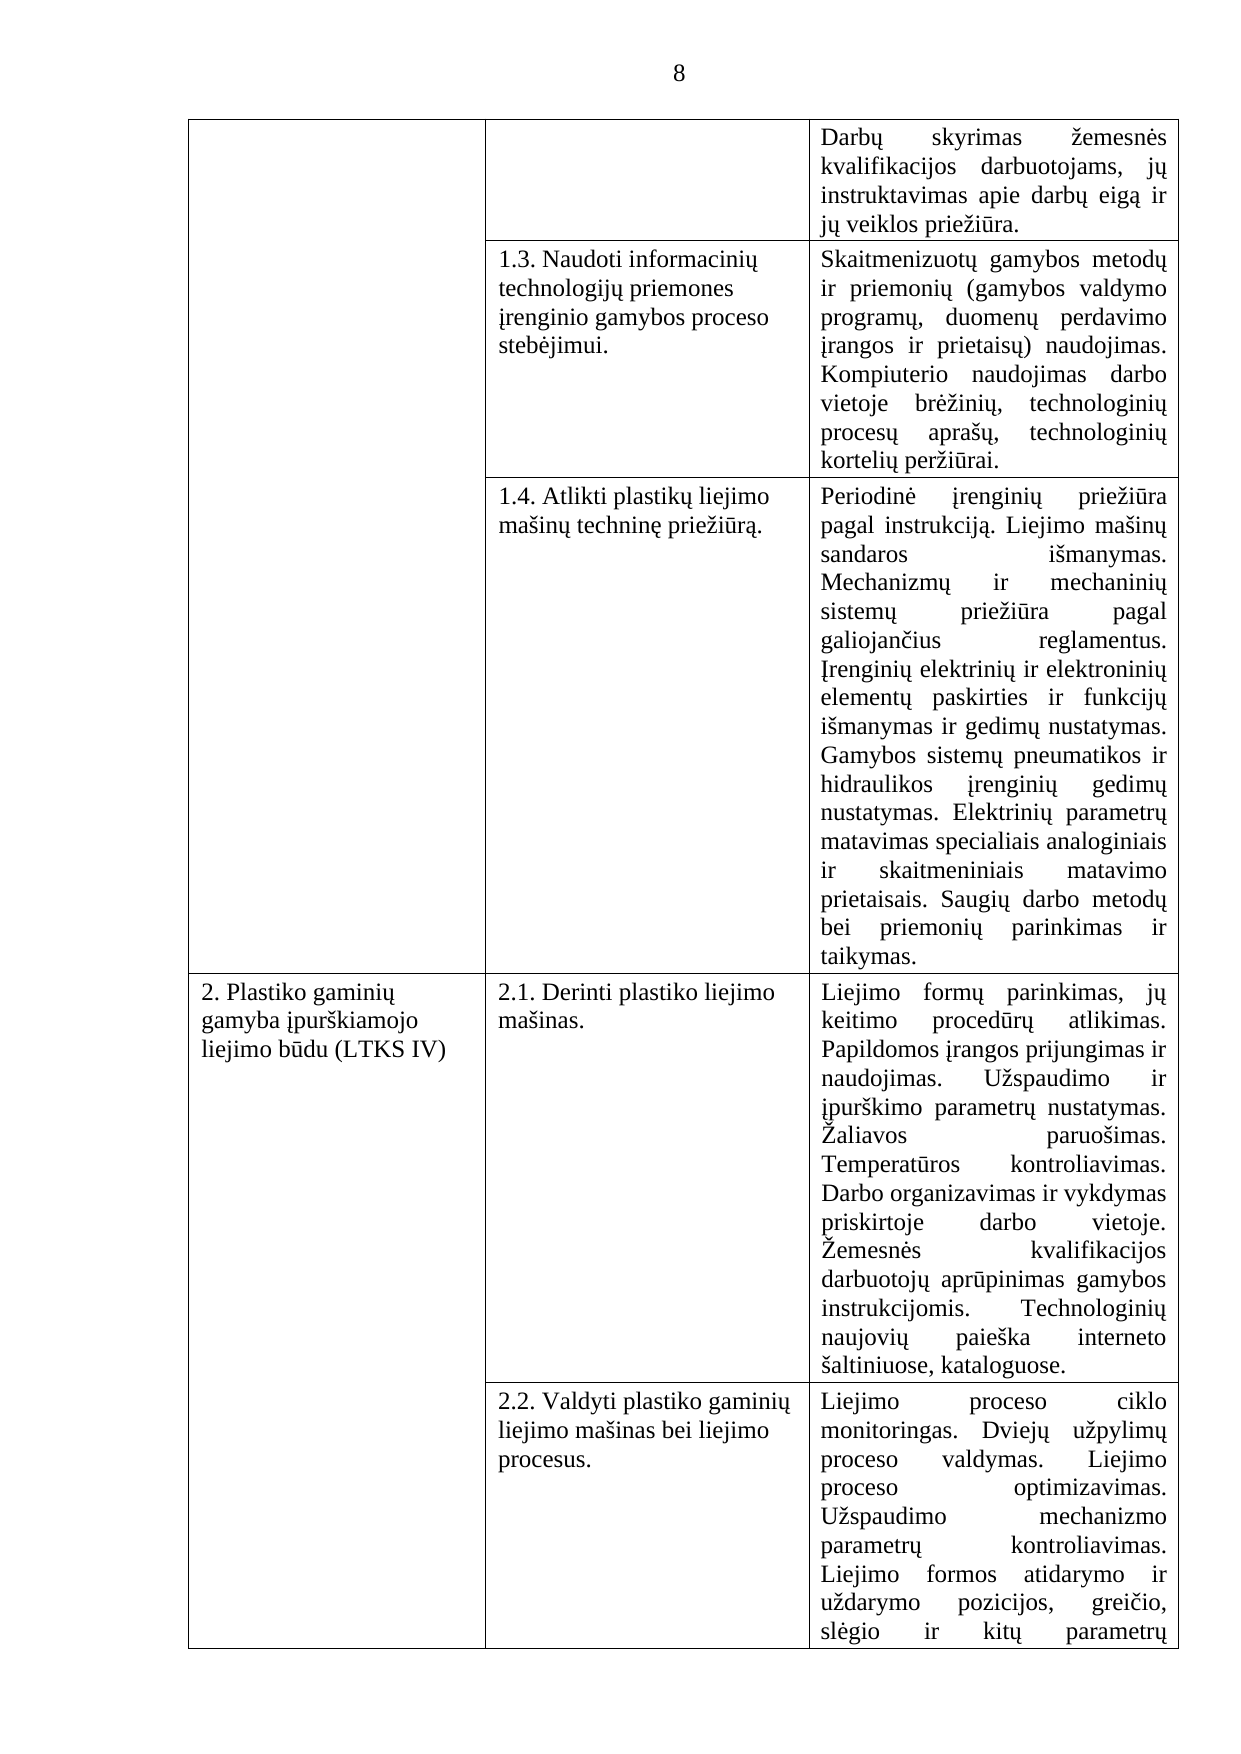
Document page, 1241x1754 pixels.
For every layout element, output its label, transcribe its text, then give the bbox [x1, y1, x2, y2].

table_cell 2.1. Derinti plastiko liejimo mašinas. [486, 974, 809, 1382]
table_cell Liejimo formų parinkimas, jų keitimo procedūrų atlikimas. Papildomos įrangos prijungimas ir naudojimas. Užspaudimo ir įpurškimo parametrų nustatymas. Žaliavos paruošimas. Temperatūros kontroliavimas. Darbo organizavimas ir vykdymas priskirtoje darbo vietoje. Žemesnės kvalifikacijos darbuotojų aprūpinimas gamybos instrukcijomis. Technologinių naujovių paieška interneto šaltiniuose, kataloguose. [810, 974, 1178, 1382]
table_cell Darbų skyrimas žemesnės kvalifikacijos darbuotojams, jų instruktavimas apie darbų eigą ir jų veiklos priežiūra. [810, 120, 1178, 240]
table_cell 1.4. Atlikti plastikų liejimo mašinų techninę priežiūrą. [486, 478, 809, 973]
table_cell Periodinė įrenginių priežiūra pagal instrukciją. Liejimo mašinų sandaros išmanymas. Mechanizmų ir mechaninių sistemų priežiūra pagal galiojančius reglamentus. Įrenginių elektrinių ir elektroninių elementų paskirties ir funkcijų išmanymas ir gedimų nustatymas. Gamybos sistemų pneumatikos ir hidraulikos įrenginių gedimų nustatymas. Elektrinių parametrų matavimas specialiais analoginiais ir skaitmeniniais matavimo prietaisais. Saugių darbo metodų bei priemonių parinkimas ir taikymas. [810, 478, 1178, 973]
table_cell Skaitmenizuotų gamybos metodų ir priemonių (gamybos valdymo programų, duomenų perdavimo įrangos ir prietaisų) naudojimas. Kompiuterio naudojimas darbo vietoje brėžinių, technologinių procesų aprašų, technologinių kortelių peržiūrai. [810, 241, 1178, 477]
table_cell Liejimo proceso ciklo monitoringas. Dviejų užpylimų proceso valdymas. Liejimo proceso optimizavimas. Užspaudimo mechanizmo parametrų kontroliavimas. Liejimo formos atidarymo ir uždarymo pozicijos, greičio, slėgio ir kitų parametrų [810, 1383, 1178, 1648]
table_cell 2.2. Valdyti plastiko gaminių liejimo mašinas bei liejimo procesus. [486, 1383, 809, 1648]
table_cell 2. Plastiko gaminių gamyba įpurškiamojo liejimo būdu (LTKS IV) [189, 974, 485, 1648]
table_cell 1.3. Naudoti informacinių technologijų priemones įrenginio gamybos proceso stebėjimui. [486, 241, 809, 477]
table_cell [189, 120, 485, 973]
table_cell [486, 120, 809, 240]
